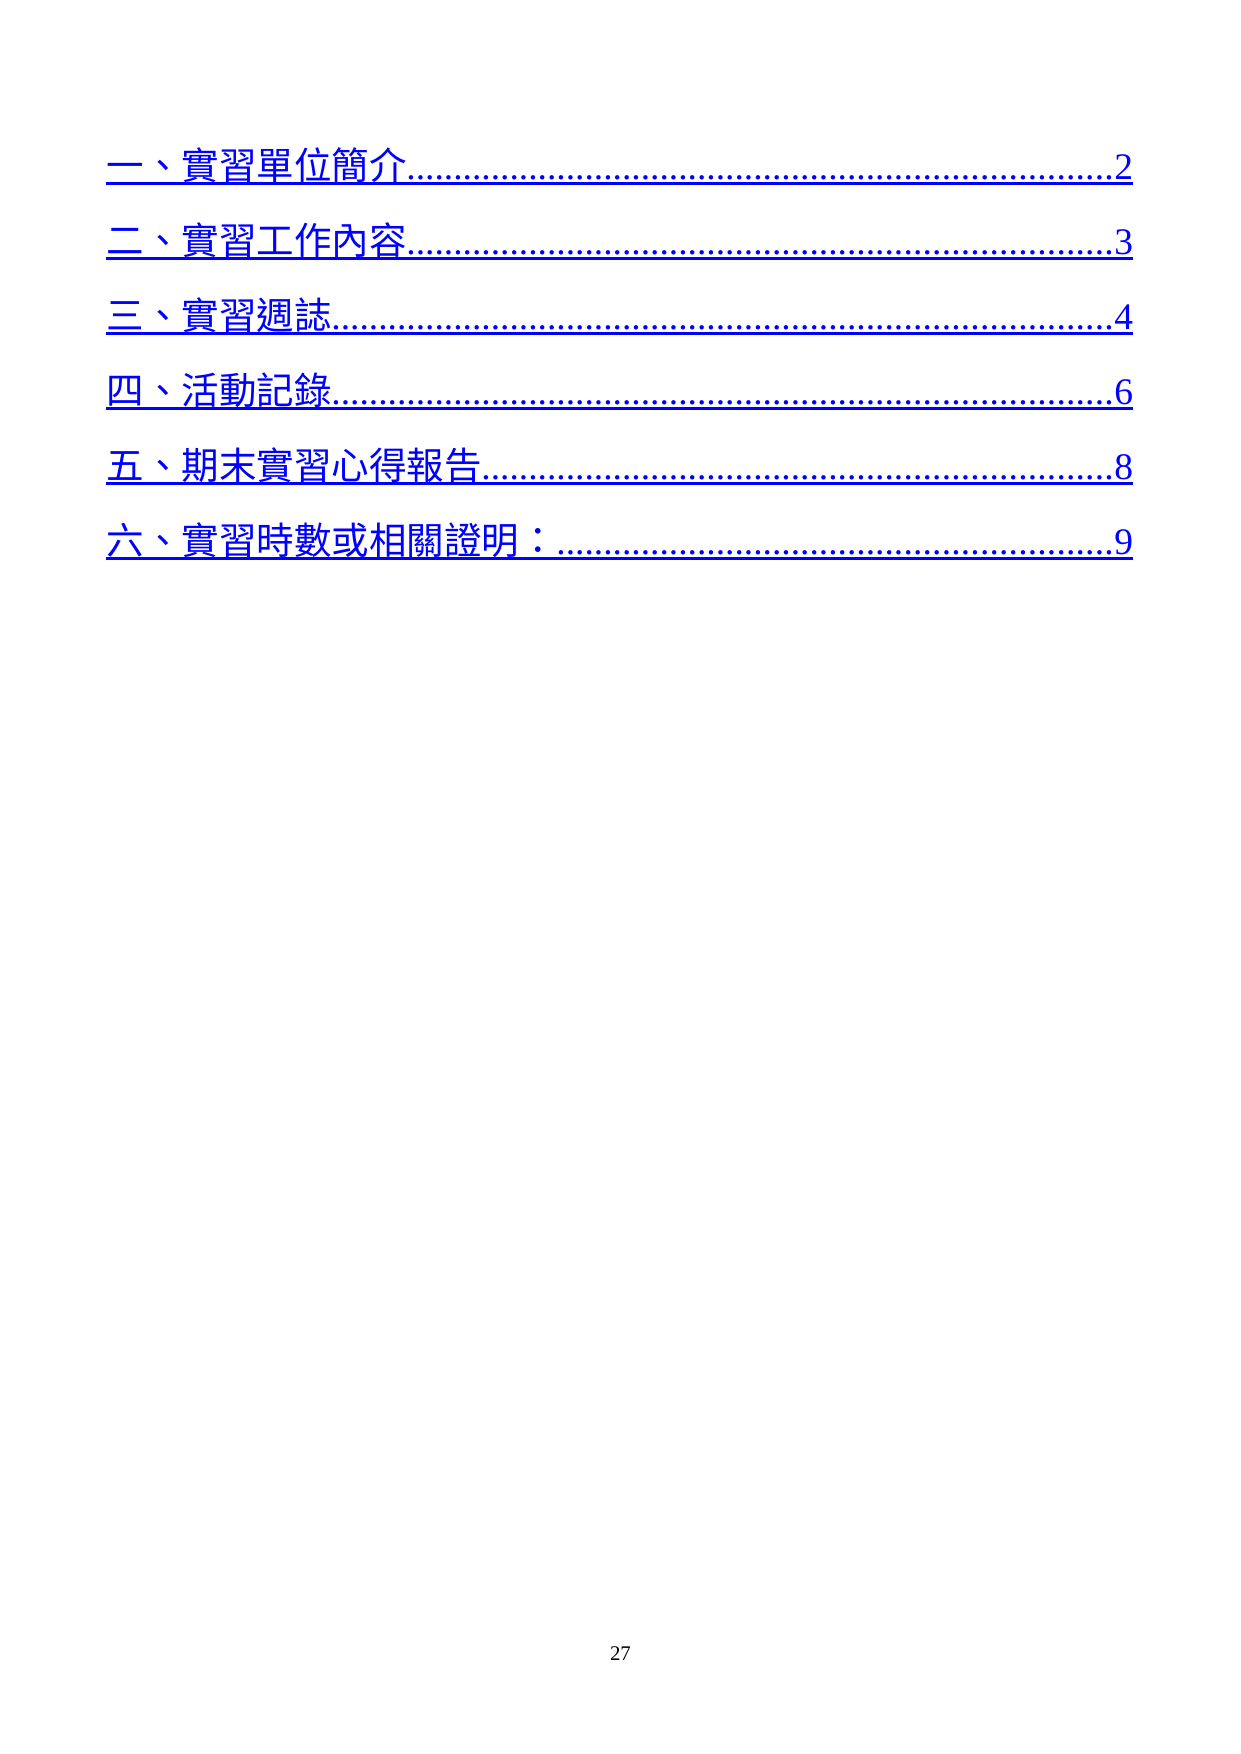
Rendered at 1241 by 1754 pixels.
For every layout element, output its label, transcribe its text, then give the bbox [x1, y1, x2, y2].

text 四、活動記錄 6 [106, 352, 1134, 427]
text 六、實習時數或相關證明： 9 [106, 502, 1134, 577]
text 一、實習單位簡介 2 [106, 127, 1134, 202]
text 三、實習週誌 4 [106, 277, 1134, 352]
text 二、實習工作內容 3 [106, 202, 1134, 277]
text 五、期末實習心得報告 8 [106, 427, 1134, 502]
